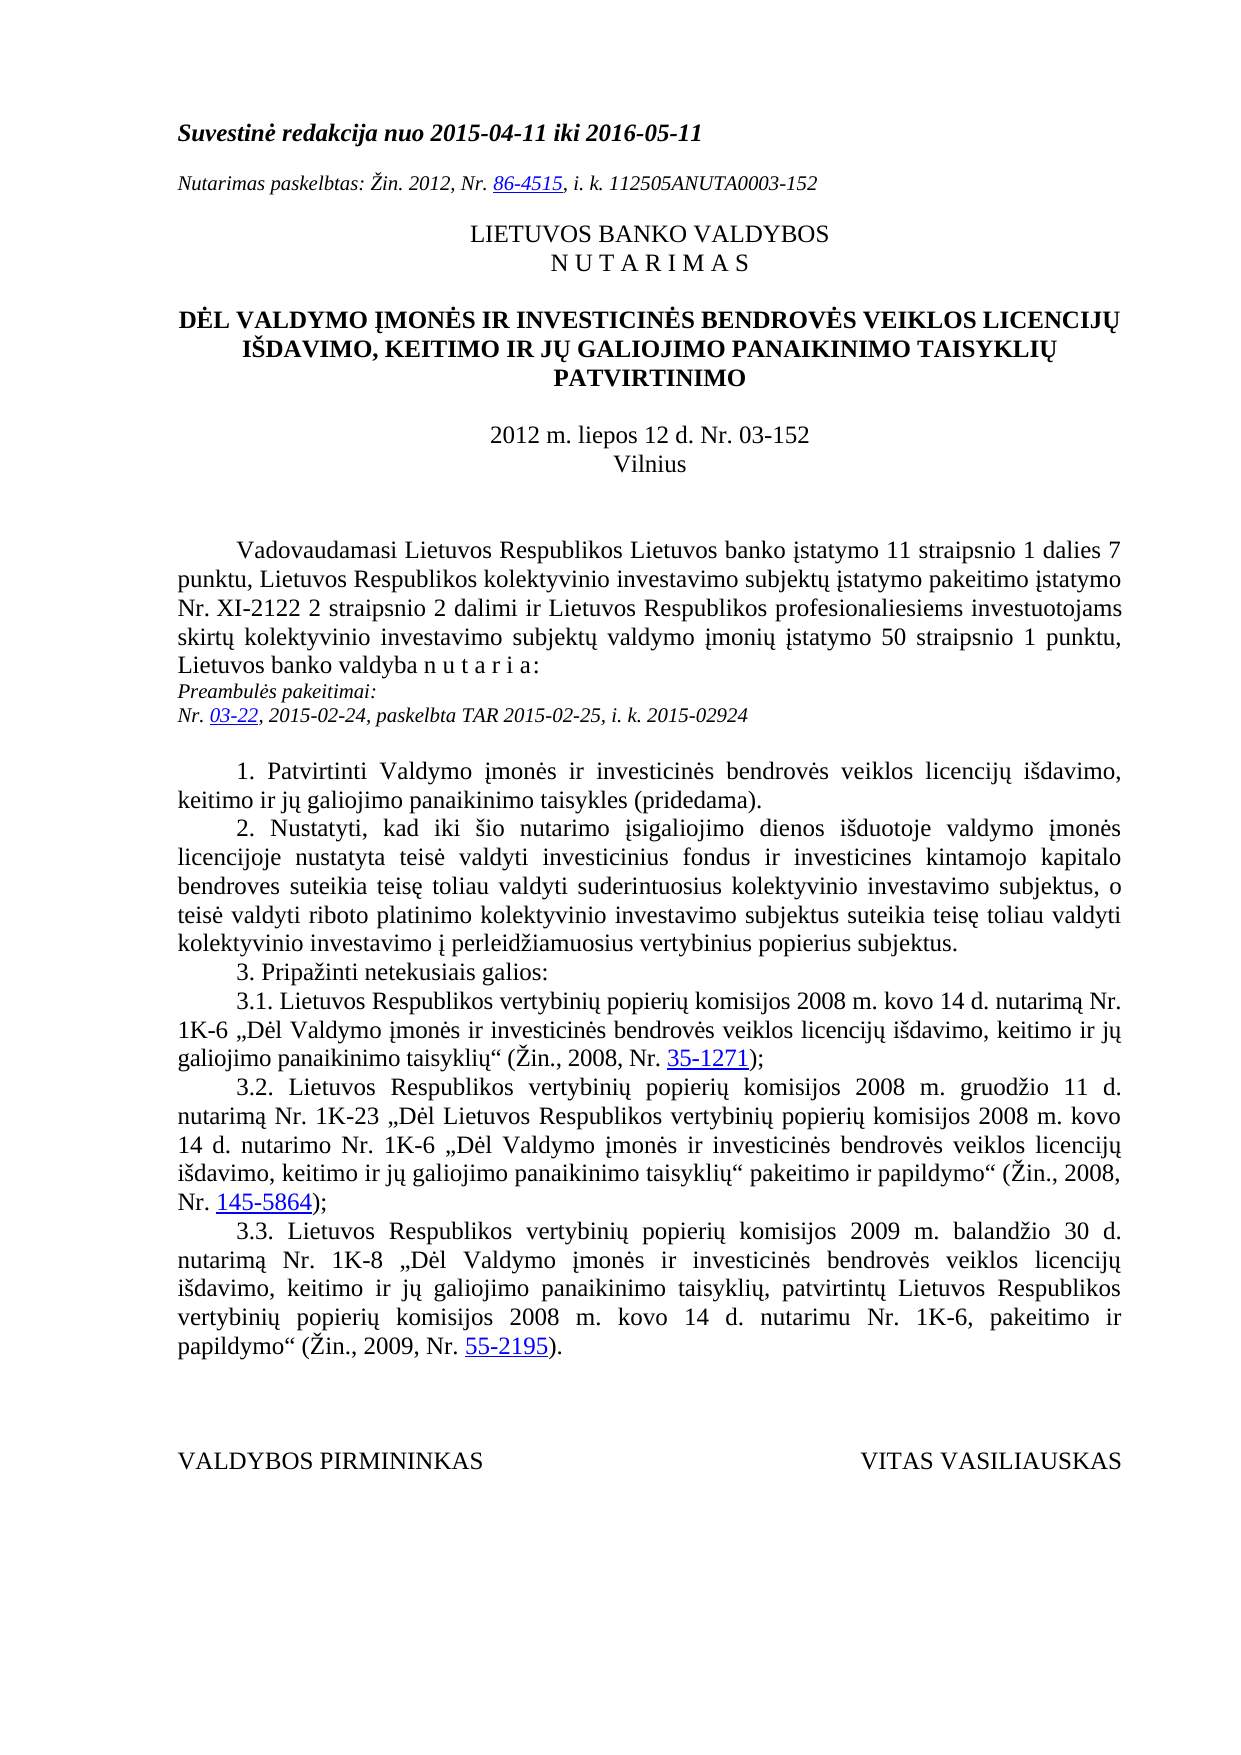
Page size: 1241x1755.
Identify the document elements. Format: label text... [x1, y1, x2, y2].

text 2012 m. liepos 12 d. Nr. 03-152 [177, 420, 1122, 449]
text Preambulės pakeitimai: [177, 679, 1122, 703]
text 3. Pripažinti netekusiais galios: [177, 957, 1122, 986]
text DĖL Valdymo įmonės ir investicinės bendrovės veiklos licencijų išdavimo, keitimo ir jų galiojimo panaikinimo taisyklių patvirtinimo [177, 305, 1122, 392]
text Suvestinė redakcija nuo 2015-04-11 iki 2016-05-11 [177, 118, 1122, 147]
text N U T A R I M A S [177, 248, 1122, 277]
text Nr. 03-22, 2015-02-24, paskelbta TAR 2015-02-25, i. k. 2015-02924 [177, 703, 1122, 727]
text 3.2. Lietuvos Respublikos vertybinių popierių komisijos 2008 m. gruodžio 11 d. nutarimą Nr. 1K-23 „Dėl Lietuvos Respublikos vertybinių popierių komisijos 2008 m. kovo 14 d. nutarimo Nr. 1K-6 „Dėl Valdymo įmonės ir investicinės bendrovės veiklos licencijų išdavimo, keitimo ir jų galiojimo panaikinimo taisyklių“ pakeitimo ir papildymo“ (Žin., 2008, Nr. 145-5864); [177, 1072, 1122, 1216]
text 3.1. Lietuvos Respublikos vertybinių popierių komisijos 2008 m. kovo 14 d. nutarimą Nr. 1K-6 „Dėl Valdymo įmonės ir investicinės bendrovės veiklos licencijų išdavimo, keitimo ir jų galiojimo panaikinimo taisyklių“ (Žin., 2008, Nr. 35-1271); [177, 986, 1122, 1072]
text LIETUVOS BANKO VALDYBOS [177, 219, 1122, 248]
text 2. Nustatyti, kad iki šio nutarimo įsigaliojimo dienos išduotoje valdymo įmonės licencijoje nustatyta teisė valdyti investicinius fondus ir investicines kintamojo kapitalo bendroves suteikia teisę toliau valdyti suderintuosius kolektyvinio investavimo subjektus, o teisė valdyti riboto platinimo kolektyvinio investavimo subjektus suteikia teisę toliau valdyti kolektyvinio investavimo į perleidžiamuosius vertybinius popierius subjektus. [177, 813, 1122, 957]
text Nutarimas paskelbtas: Žin. 2012, Nr. 86-4515, i. k. 112505ANUTA0003-152 [177, 171, 1122, 195]
text 1. Patvirtinti Valdymo įmonės ir investicinės bendrovės veiklos licencijų išdavimo, keitimo ir jų galiojimo panaikinimo taisykles (pridedama). [177, 756, 1122, 813]
text 3.3. Lietuvos Respublikos vertybinių popierių komisijos 2009 m. balandžio 30 d. nutarimą Nr. 1K-8 „Dėl Valdymo įmonės ir investicinės bendrovės veiklos licencijų išdavimo, keitimo ir jų galiojimo panaikinimo taisyklių, patvirtintų Lietuvos Respublikos vertybinių popierių komisijos 2008 m. kovo 14 d. nutarimu Nr. 1K-6, pakeitimo ir papildymo“ (Žin., 2009, Nr. 55-2195). [177, 1216, 1122, 1360]
text Vilnius [177, 449, 1122, 478]
text Vadovaudamasi Lietuvos Respublikos Lietuvos banko įstatymo 11 straipsnio 1 dalies 7 punktu, Lietuvos Respublikos kolektyvinio investavimo subjektų įstatymo pakeitimo įstatymo Nr. XI-2122 2 straipsnio 2 dalimi ir Lietuvos Respublikos profesionaliesiems investuotojams skirtų kolektyvinio investavimo subjektų valdymo įmonių įstatymo 50 straipsnio 1 punktu, Lietuvos banko valdyba nutaria: [177, 535, 1122, 679]
text Valdybos pirmininkas Vitas Vasiliauskas [177, 1446, 1122, 1475]
